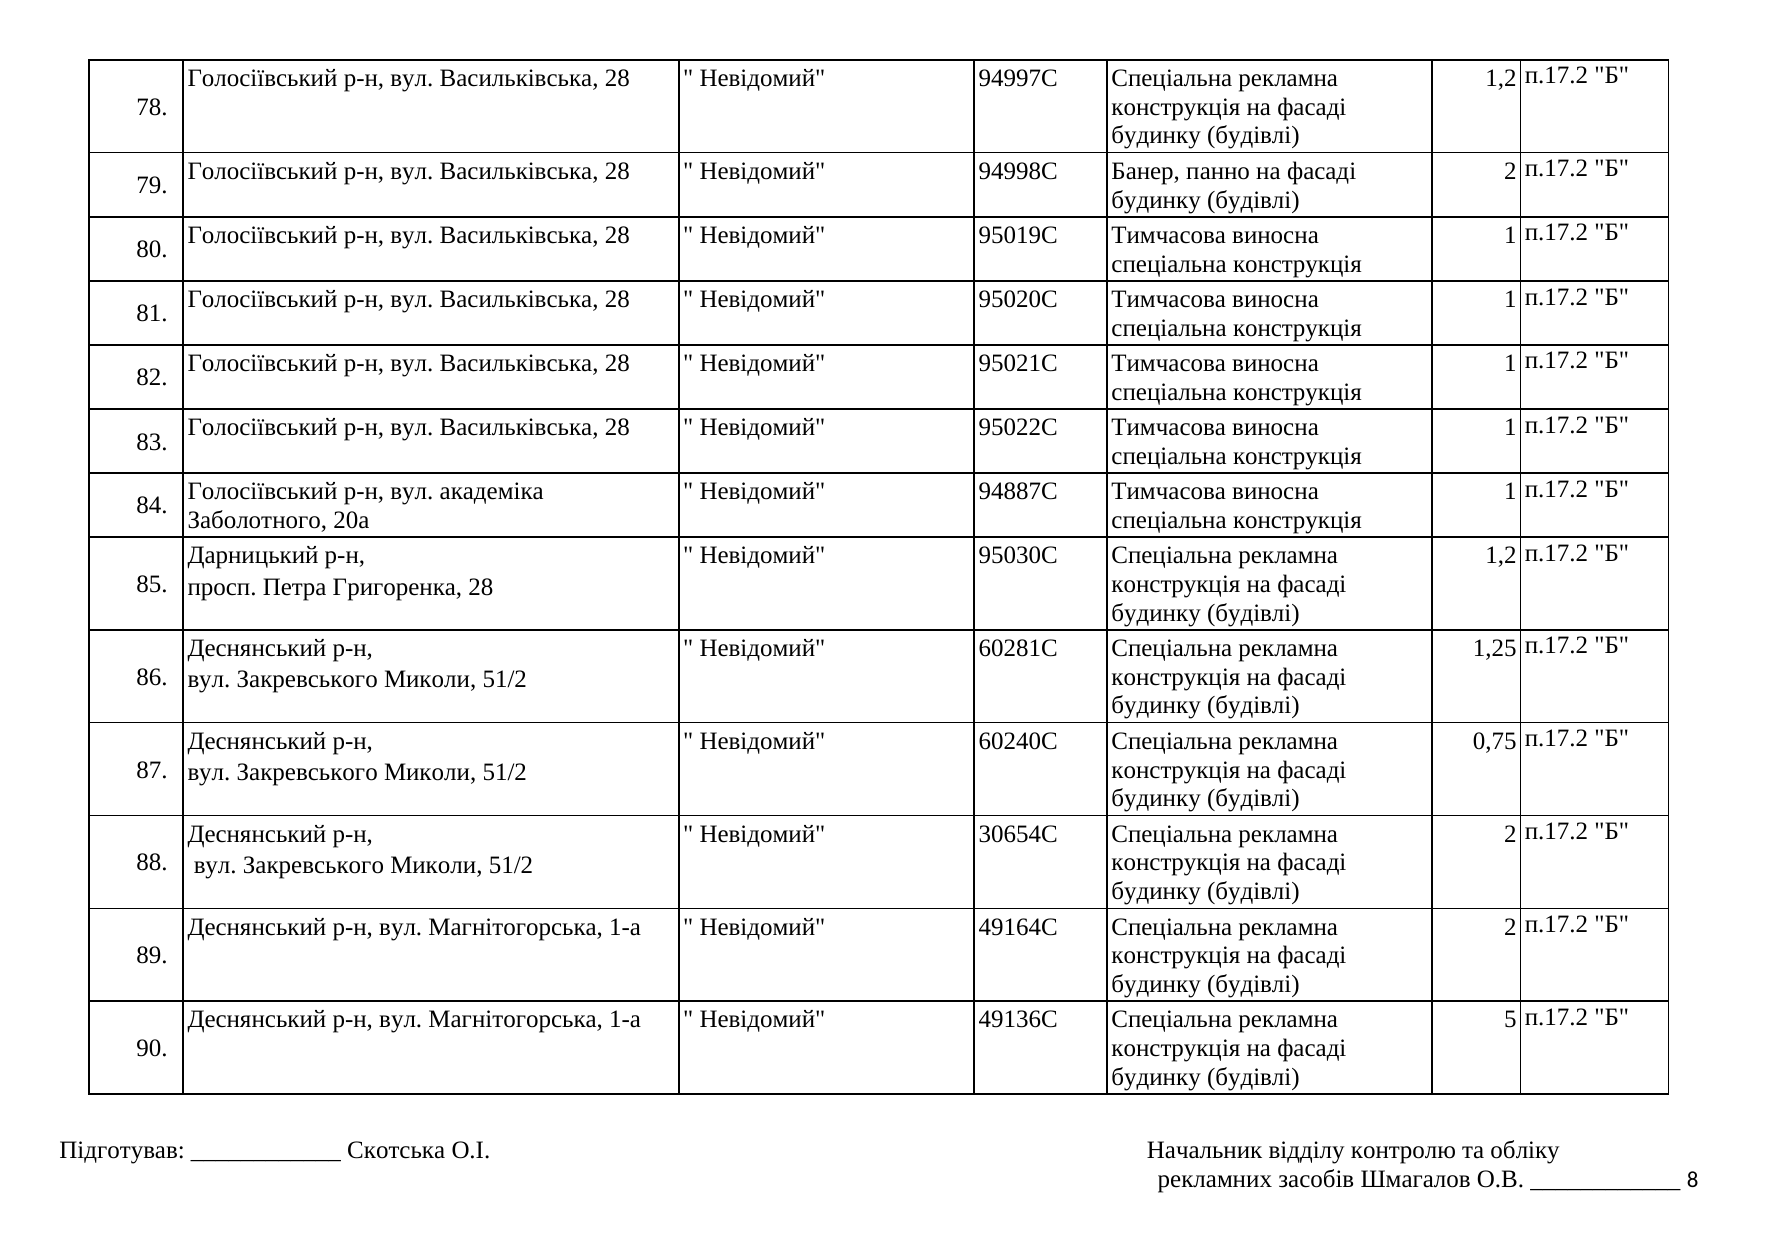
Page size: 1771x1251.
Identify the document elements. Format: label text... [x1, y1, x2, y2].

table_cell 95020С [975, 282, 1106, 344]
table_cell 49136С [975, 1002, 1106, 1093]
table_cell Голосіївський р-н, вул. академіка Заболотного, 20а [184, 474, 678, 536]
table_cell [90, 410, 182, 472]
table_cell 1,2 [1433, 538, 1520, 629]
table_cell 1,2 [1433, 61, 1520, 152]
table_cell п.17.2 "Б" [1521, 1002, 1668, 1093]
table_cell 49164С [975, 909, 1106, 1000]
table_cell Голосіївський р-н, вул. Васильківська, 28 [184, 282, 678, 344]
table_cell Деснянський р-н, вул. Закревського Миколи, 51/2 [184, 816, 678, 907]
table_cell Голосіївський р-н, вул. Васильківська, 28 [184, 346, 678, 408]
table_cell " Невідомий" [680, 153, 973, 216]
table_cell п.17.2 "Б" [1521, 346, 1668, 408]
table_cell п.17.2 "Б" [1521, 410, 1668, 472]
table_cell Голосіївський р-н, вул. Васильківська, 28 [184, 61, 678, 152]
table_cell 95030С [975, 538, 1106, 629]
table_cell " Невідомий" [680, 816, 973, 907]
table_cell п.17.2 "Б" [1521, 816, 1668, 907]
table_cell 2 [1433, 153, 1520, 216]
table_cell Спеціальна рекламна конструкція на фасаді будинку (будівлі) [1108, 631, 1431, 722]
table_cell Спеціальна рекламна конструкція на фасаді будинку (будівлі) [1108, 538, 1431, 629]
table_cell Спеціальна рекламна конструкція на фасаді будинку (будівлі) [1108, 61, 1431, 152]
table_cell " Невідомий" [680, 631, 973, 722]
table_cell 30654С [975, 816, 1106, 907]
table_cell " Невідомий" [680, 218, 973, 280]
table_cell 1 [1433, 218, 1520, 280]
table_cell п.17.2 "Б" [1521, 153, 1668, 216]
table_cell 60281С [975, 631, 1106, 722]
table_cell п.17.2 "Б" [1521, 909, 1668, 1000]
table_cell 1 [1433, 282, 1520, 344]
table_cell [90, 282, 182, 344]
table_cell Спеціальна рекламна конструкція на фасаді будинку (будівлі) [1108, 909, 1431, 1000]
table_cell п.17.2 "Б" [1521, 61, 1668, 152]
table_cell п.17.2 "Б" [1521, 282, 1668, 344]
table_cell " Невідомий" [680, 410, 973, 472]
table_cell [90, 61, 182, 152]
table_cell 95019С [975, 218, 1106, 280]
table_cell 1 [1433, 346, 1520, 408]
table_cell [90, 153, 182, 216]
table_cell Голосіївський р-н, вул. Васильківська, 28 [184, 410, 678, 472]
table_cell п.17.2 "Б" [1521, 723, 1668, 815]
table_cell 95021С [975, 346, 1106, 408]
table_cell [90, 631, 182, 722]
table_cell 2 [1433, 909, 1520, 1000]
table_cell " Невідомий" [680, 723, 973, 815]
table_cell Деснянський р-н, вул. Закревського Миколи, 51/2 [184, 631, 678, 722]
table_cell п.17.2 "Б" [1521, 538, 1668, 629]
table_cell п.17.2 "Б" [1521, 474, 1668, 536]
table_cell " Невідомий" [680, 538, 973, 629]
table_cell Спеціальна рекламна конструкція на фасаді будинку (будівлі) [1108, 723, 1431, 815]
table_cell " Невідомий" [680, 1002, 973, 1093]
table_cell п.17.2 "Б" [1521, 631, 1668, 722]
table_cell [90, 218, 182, 280]
table_cell 60240С [975, 723, 1106, 815]
table_cell [90, 909, 182, 1000]
table_cell 2 [1433, 816, 1520, 907]
table_cell " Невідомий" [680, 282, 973, 344]
table_cell Спеціальна рекламна конструкція на фасаді будинку (будівлі) [1108, 816, 1431, 907]
table_cell Банер, панно на фасаді будинку (будівлі) [1108, 153, 1431, 216]
table_cell [90, 538, 182, 629]
table_cell " Невідомий" [680, 909, 973, 1000]
table_cell Дарницький р-н, просп. Петра Григоренка, 28 [184, 538, 678, 629]
table_cell [90, 1002, 182, 1093]
table_cell Спеціальна рекламна конструкція на фасаді будинку (будівлі) [1108, 1002, 1431, 1093]
table_cell Деснянський р-н, вул. Магнітогорська, 1-а [184, 909, 678, 1000]
table_cell " Невідомий" [680, 474, 973, 536]
table_cell 94998С [975, 153, 1106, 216]
table_cell 95022С [975, 410, 1106, 472]
table_cell 5 [1433, 1002, 1520, 1093]
table_cell Деснянський р-н, вул. Магнітогорська, 1-а [184, 1002, 678, 1093]
table_cell Тимчасова виносна спеціальна конструкція [1108, 474, 1431, 536]
table_cell " Невідомий" [680, 346, 973, 408]
table_cell 94997С [975, 61, 1106, 152]
table_cell Тимчасова виносна спеціальна конструкція [1108, 218, 1431, 280]
table_cell 0,75 [1433, 723, 1520, 815]
table_cell 94887С [975, 474, 1106, 536]
table_cell [90, 816, 182, 907]
table_cell 1 [1433, 410, 1520, 472]
table_cell [90, 723, 182, 815]
table_cell 1 [1433, 474, 1520, 536]
table_cell Деснянський р-н, вул. Закревського Миколи, 51/2 [184, 723, 678, 815]
table_cell " Невідомий" [680, 61, 973, 152]
table_cell [90, 346, 182, 408]
table_cell Тимчасова виносна спеціальна конструкція [1108, 346, 1431, 408]
table_cell Голосіївський р-н, вул. Васильківська, 28 [184, 153, 678, 216]
table_cell 1,25 [1433, 631, 1520, 722]
table_cell Голосіївський р-н, вул. Васильківська, 28 [184, 218, 678, 280]
table_cell [90, 474, 182, 536]
table_cell Тимчасова виносна спеціальна конструкція [1108, 282, 1431, 344]
table_cell Тимчасова виносна спеціальна конструкція [1108, 410, 1431, 472]
table_cell п.17.2 "Б" [1521, 218, 1668, 280]
